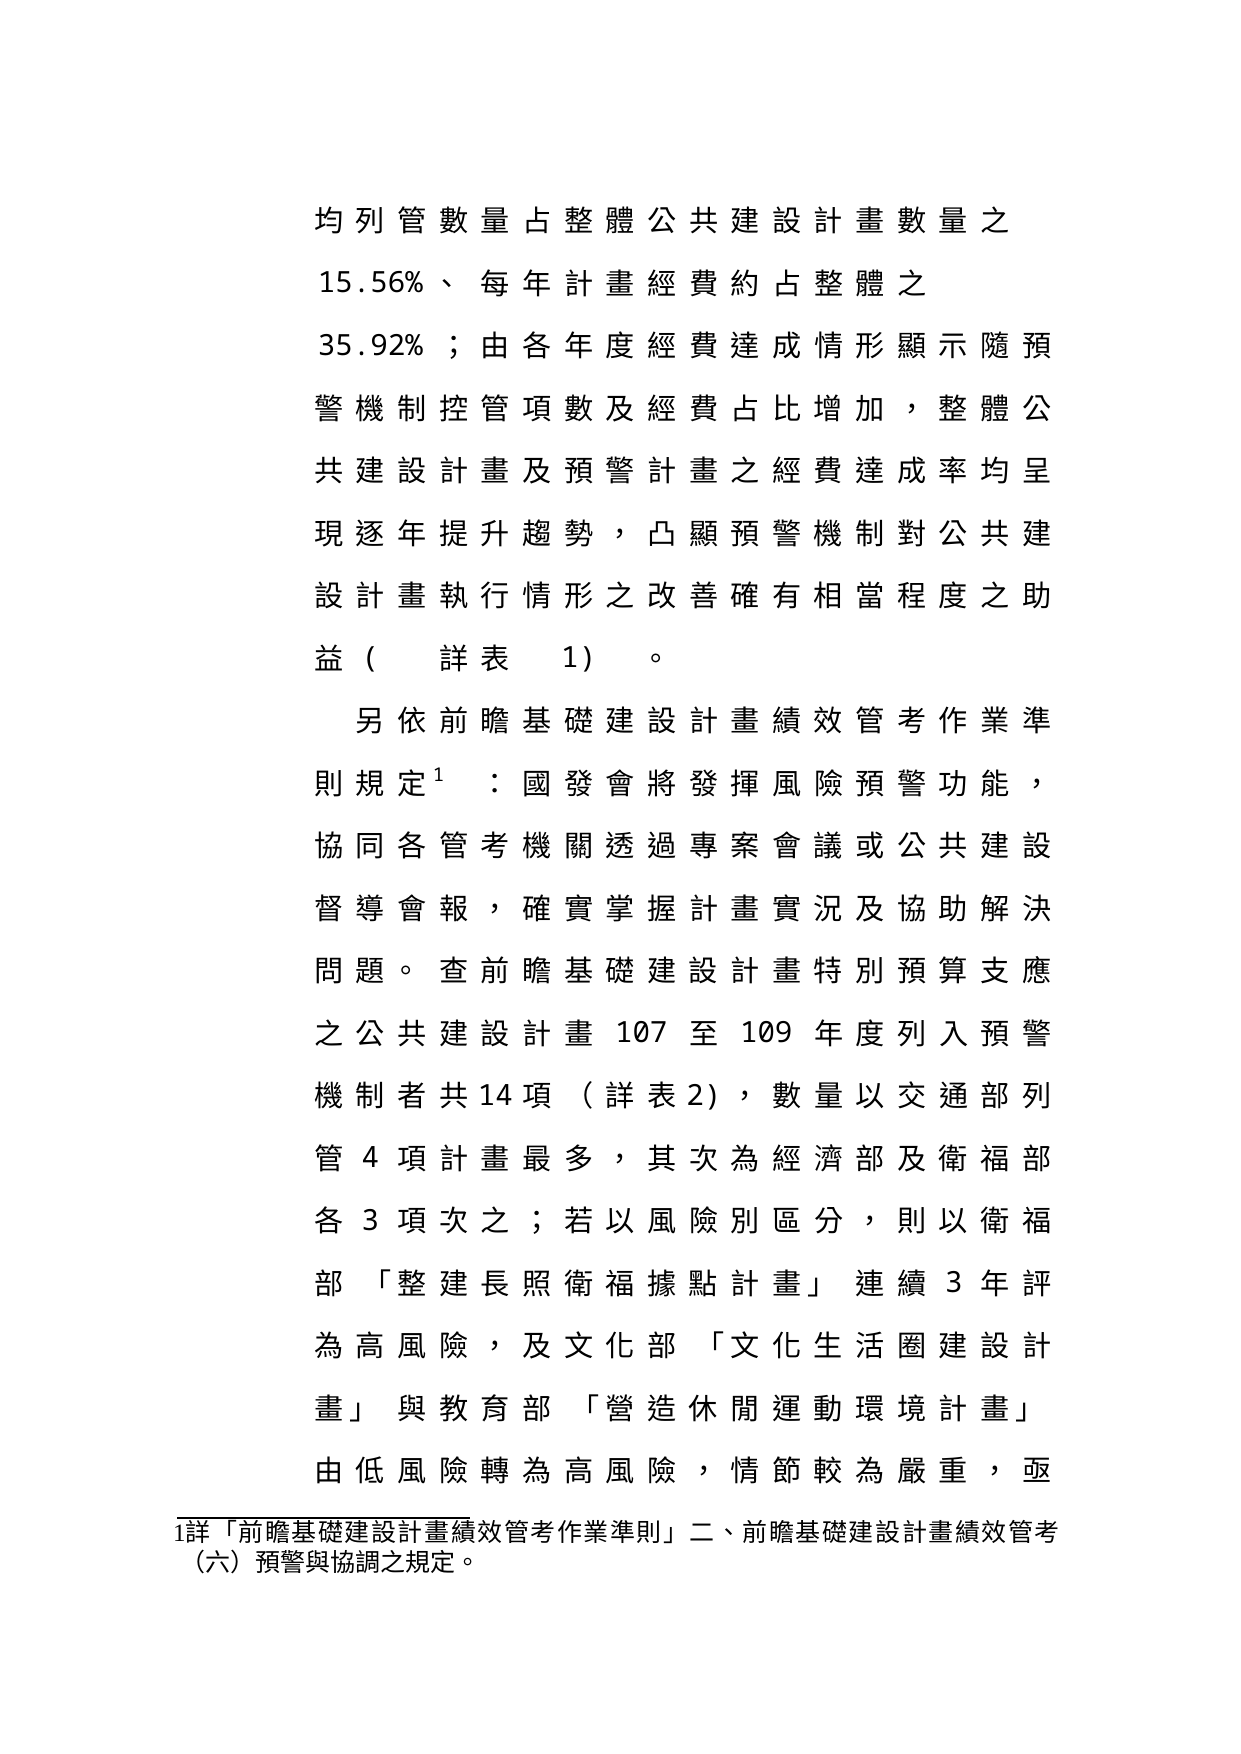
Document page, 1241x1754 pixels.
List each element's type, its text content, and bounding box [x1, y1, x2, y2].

text 均列管數量占整體公共建設計畫數量之15.56%、每年計畫經費約占整體之35.92%；由各年度經費達成情形顯示隨預警機制控管項數及經費占比增加，整體公共建設計畫及預警計畫之經費達成率均呈現逐年提升趨勢，凸顯預警機制對公共建設計畫執行情形之改善確有相當程度之助益(詳表1)。 [271, 177, 1058, 677]
text 另依前瞻基礎建設計畫績效管考作業準則規定：國發會將發揮風險預警功能，協同各管考機關透過專案會議或公共建設督導會報，確實掌握計畫實況及協助解決問題。查前瞻基礎建設計畫特別預算支應之公共建設計畫107至109年度列入預警機制者共14項（詳表2)，數量以交通部列管4項計畫最多，其次為經濟部及衛福部各3項次之；若以風險別區分，則以衛福部「整建長照衛福據點計畫」連續3年評為高風險，及文化部「文化生活圈建設計畫」與教育部「營造休閒運動環境計畫」由低風險轉為高風險，情節較為嚴重，亟 [271, 677, 1058, 1490]
text 詳「前瞻基礎建設計畫績效管考作業準則」二、前瞻基礎建設計畫績效管考（六）預警與協調之規定。 [173, 1518, 1063, 1577]
